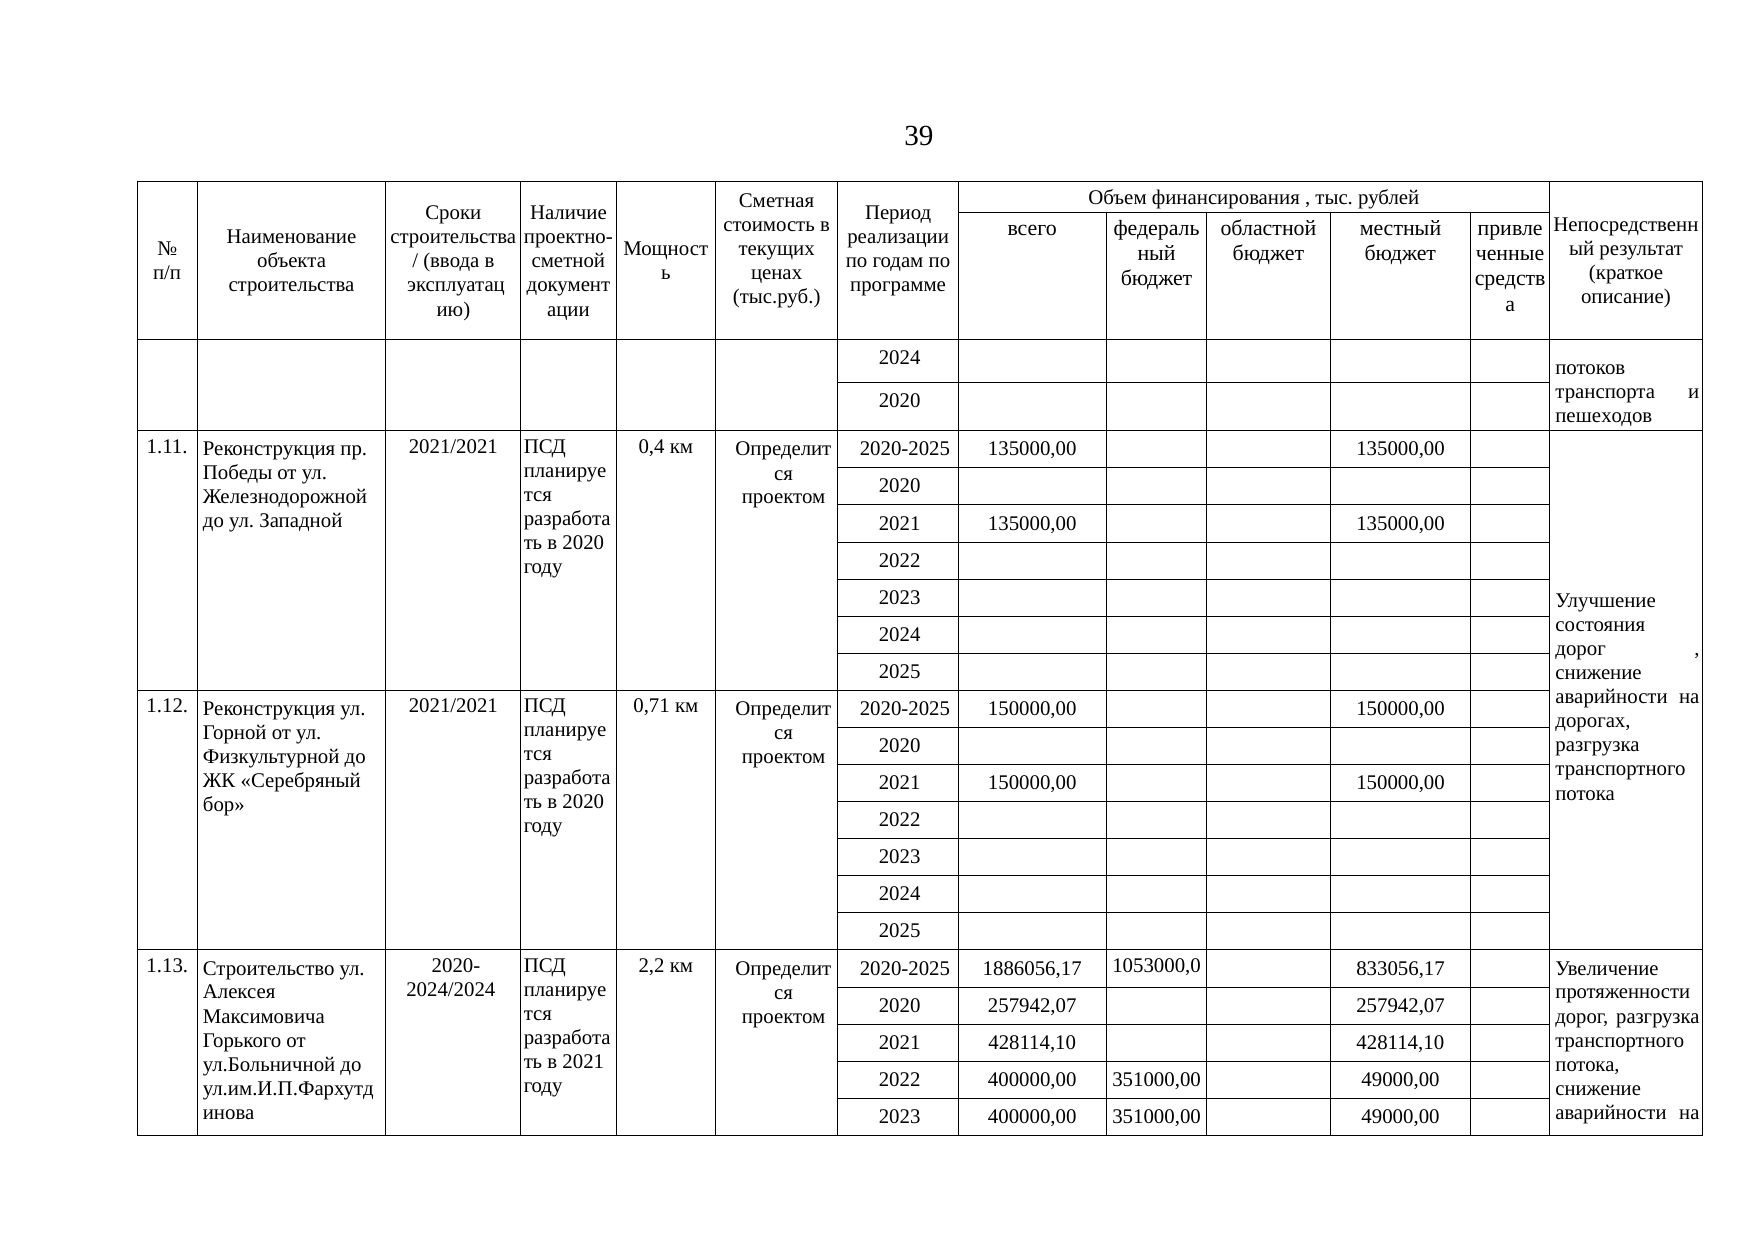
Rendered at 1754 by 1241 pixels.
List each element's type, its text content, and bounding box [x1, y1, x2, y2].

table_header Непосредственный результат (краткое описание) [1550, 182, 1702, 339]
table_cell 2023 [838, 839, 958, 875]
table_cell [1107, 765, 1206, 801]
table_cell 2,2 км [617, 950, 715, 1135]
table_cell 150000,00 [959, 691, 1106, 727]
table_cell [1471, 340, 1549, 382]
table_cell 1.13. [138, 950, 197, 1135]
table_cell [1331, 802, 1470, 838]
table_header Наличие проектно-сметной документации [521, 182, 616, 339]
table_cell [386, 340, 520, 430]
table_cell [1471, 468, 1549, 504]
table_cell [521, 340, 616, 430]
table_cell 2021/2021 [386, 691, 520, 949]
table_cell [1107, 839, 1206, 875]
table_cell 1886056,17 [959, 950, 1106, 986]
table_cell [138, 340, 197, 430]
table_cell 2024 [838, 876, 958, 912]
table_cell 2020 [838, 988, 958, 1023]
table_cell 428114,10 [959, 1025, 1106, 1061]
table_cell 49000,00 [1331, 1099, 1470, 1135]
table_cell 2021 [838, 1025, 958, 1061]
table_cell местный бюджет [1331, 213, 1470, 339]
table_cell [1207, 913, 1330, 949]
table_cell [959, 913, 1106, 949]
table_cell [1471, 728, 1549, 764]
table_cell [1207, 988, 1330, 1023]
table_cell Строительство ул. Алексея Максимовича Горького от ул.Больничной до ул.им.И.П.Фархутдинова [198, 950, 385, 1135]
table_cell [959, 654, 1106, 690]
table_cell [1207, 340, 1330, 382]
table_cell Реконструкция пр. Победы от ул. Железнодорожной до ул. Западной [198, 431, 385, 690]
table_cell [1107, 691, 1206, 727]
table_cell [959, 802, 1106, 838]
table_cell всего [959, 213, 1106, 339]
table_cell [1207, 691, 1330, 727]
table_cell 2022 [838, 802, 958, 838]
table_cell [1471, 913, 1549, 949]
table_cell Определится проектом [716, 691, 837, 949]
table_cell [959, 617, 1106, 653]
table_cell [959, 839, 1106, 875]
table_header Сроки строительства/ (ввода в эксплуатац ию) [386, 182, 520, 339]
table_cell [1207, 580, 1330, 616]
table_cell [1207, 839, 1330, 875]
table_cell 2024 [838, 617, 958, 653]
table_cell [1471, 876, 1549, 912]
table_cell [1471, 654, 1549, 690]
table_cell [1207, 802, 1330, 838]
table_cell [959, 728, 1106, 764]
table_cell 135000,00 [1331, 505, 1470, 541]
table_cell 1.11. [138, 431, 197, 690]
table_cell Реконструкция ул. Горной от ул. Физкультурной до ЖК «Серебряный бор» [198, 691, 385, 949]
table_cell [1107, 1025, 1206, 1061]
table_cell [1471, 950, 1549, 986]
table_cell 1053000,0 [1107, 950, 1206, 986]
table_cell [1471, 988, 1549, 1023]
table_cell [1471, 431, 1549, 467]
table_cell [1331, 876, 1470, 912]
table_cell Увеличение протяженности дорог, разгрузка транспортного потока, снижение аварийности на [1550, 950, 1702, 1135]
table_cell [1107, 340, 1206, 382]
table_cell 2022 [838, 1062, 958, 1098]
table_cell [1331, 913, 1470, 949]
table_cell [1107, 431, 1206, 467]
table_cell 400000,00 [959, 1062, 1106, 1098]
table_cell [1107, 543, 1206, 578]
table_cell [959, 580, 1106, 616]
table_cell [1471, 580, 1549, 616]
table_cell [1207, 505, 1330, 541]
table_cell [1331, 468, 1470, 504]
table_cell 2023 [838, 1099, 958, 1135]
table_cell 49000,00 [1331, 1062, 1470, 1098]
table_header Наименование объекта строительства [198, 182, 385, 339]
table_cell 135000,00 [1331, 431, 1470, 467]
table_header Сметная стоимость в текущих ценах (тыс.руб.) [716, 182, 837, 339]
table_cell [1107, 654, 1206, 690]
table_cell привлеченные средства [1471, 213, 1549, 339]
table_cell 1.12. [138, 691, 197, 949]
table_cell 2021/2021 [386, 431, 520, 690]
table_cell [1331, 728, 1470, 764]
table_cell 351000,00 [1107, 1099, 1206, 1135]
table_cell Улучшение состояния дорог , снижение аварийности на дорогах, разгрузка транспортного потока [1550, 431, 1702, 949]
table_cell [1471, 839, 1549, 875]
table_cell [1471, 765, 1549, 801]
table_cell [1207, 950, 1330, 986]
table_header Период реализации по годам по программе [838, 182, 958, 339]
table_cell [1331, 340, 1470, 382]
table_cell [1207, 1099, 1330, 1135]
table_cell 2021 [838, 505, 958, 541]
table_cell [1207, 543, 1330, 578]
table_cell [1331, 654, 1470, 690]
table_cell [1107, 580, 1206, 616]
table_cell областной бюджет [1207, 213, 1330, 339]
table_cell 2021 [838, 765, 958, 801]
table_cell [1331, 580, 1470, 616]
table_cell [959, 468, 1106, 504]
table_cell [1471, 543, 1549, 578]
table_cell [1107, 913, 1206, 949]
table_header № п/п [138, 182, 197, 339]
table_cell 2020-2024/2024 [386, 950, 520, 1135]
table_cell [1471, 1062, 1549, 1098]
table_cell 135000,00 [959, 505, 1106, 541]
table_cell [1471, 617, 1549, 653]
table_cell [1107, 468, 1206, 504]
table_cell федеральный бюджет [1107, 213, 1206, 339]
table_cell 351000,00 [1107, 1062, 1206, 1098]
table_cell 257942,07 [959, 988, 1106, 1023]
table_cell [959, 876, 1106, 912]
table_header Объем финансирования , тыс. рублей [959, 182, 1549, 212]
table_cell [959, 383, 1106, 430]
table_cell [1207, 617, 1330, 653]
table_cell Определится проектом [716, 950, 837, 1135]
table_cell [1107, 617, 1206, 653]
table_cell 150000,00 [1331, 691, 1470, 727]
table_header Мощность [617, 182, 715, 339]
table_cell [1207, 876, 1330, 912]
table_cell 2023 [838, 580, 958, 616]
table_cell 2020-2025 [838, 431, 958, 467]
table_cell [1207, 728, 1330, 764]
table_cell Определится проектом [716, 431, 837, 690]
table_cell 2020-2025 [838, 950, 958, 986]
table_cell 2024 [838, 340, 958, 382]
table_cell ПСД планируется разработать в 2020 году [521, 431, 616, 690]
table_cell [1471, 1099, 1549, 1135]
table_cell 0,4 км [617, 431, 715, 690]
table_cell [617, 340, 715, 430]
table_cell 2020-2025 [838, 691, 958, 727]
table_cell 150000,00 [959, 765, 1106, 801]
table_cell [1107, 802, 1206, 838]
table_cell [1471, 505, 1549, 541]
table_cell 2022 [838, 543, 958, 578]
table_cell [1471, 383, 1549, 430]
table_cell [1331, 383, 1470, 430]
table_cell 150000,00 [1331, 765, 1470, 801]
table_cell 2025 [838, 654, 958, 690]
table_cell [1471, 1025, 1549, 1061]
table_cell 0,71 км [617, 691, 715, 949]
table_cell [1207, 1062, 1330, 1098]
table_cell [1107, 505, 1206, 541]
table_cell потоков транспорта и пешеходов [1550, 340, 1702, 430]
table_cell [1331, 839, 1470, 875]
table_cell [1107, 988, 1206, 1023]
table_cell ПСД планируется разработать в 2021 году [521, 950, 616, 1135]
table_cell [1207, 468, 1330, 504]
table_cell [1471, 802, 1549, 838]
table_cell [1207, 765, 1330, 801]
table_cell [1107, 728, 1206, 764]
table_cell 257942,07 [1331, 988, 1470, 1023]
table_cell [1107, 876, 1206, 912]
table_cell [1107, 383, 1206, 430]
table_cell ПСД планируется разработать в 2020 году [521, 691, 616, 949]
table_cell 2025 [838, 913, 958, 949]
table_cell [1331, 543, 1470, 578]
table_cell [198, 340, 385, 430]
table_cell [1207, 431, 1330, 467]
table_cell [959, 340, 1106, 382]
table_cell 135000,00 [959, 431, 1106, 467]
table_cell 2020 [838, 468, 958, 504]
table_cell [1331, 617, 1470, 653]
table_cell 400000,00 [959, 1099, 1106, 1135]
table_cell [716, 340, 837, 430]
table_cell 2020 [838, 383, 958, 430]
table_cell 2020 [838, 728, 958, 764]
table_cell [1207, 383, 1330, 430]
table_cell 428114,10 [1331, 1025, 1470, 1061]
table_cell [1471, 691, 1549, 727]
table_cell [959, 543, 1106, 578]
table_cell 833056,17 [1331, 950, 1470, 986]
table_cell [1207, 654, 1330, 690]
table_cell [1207, 1025, 1330, 1061]
